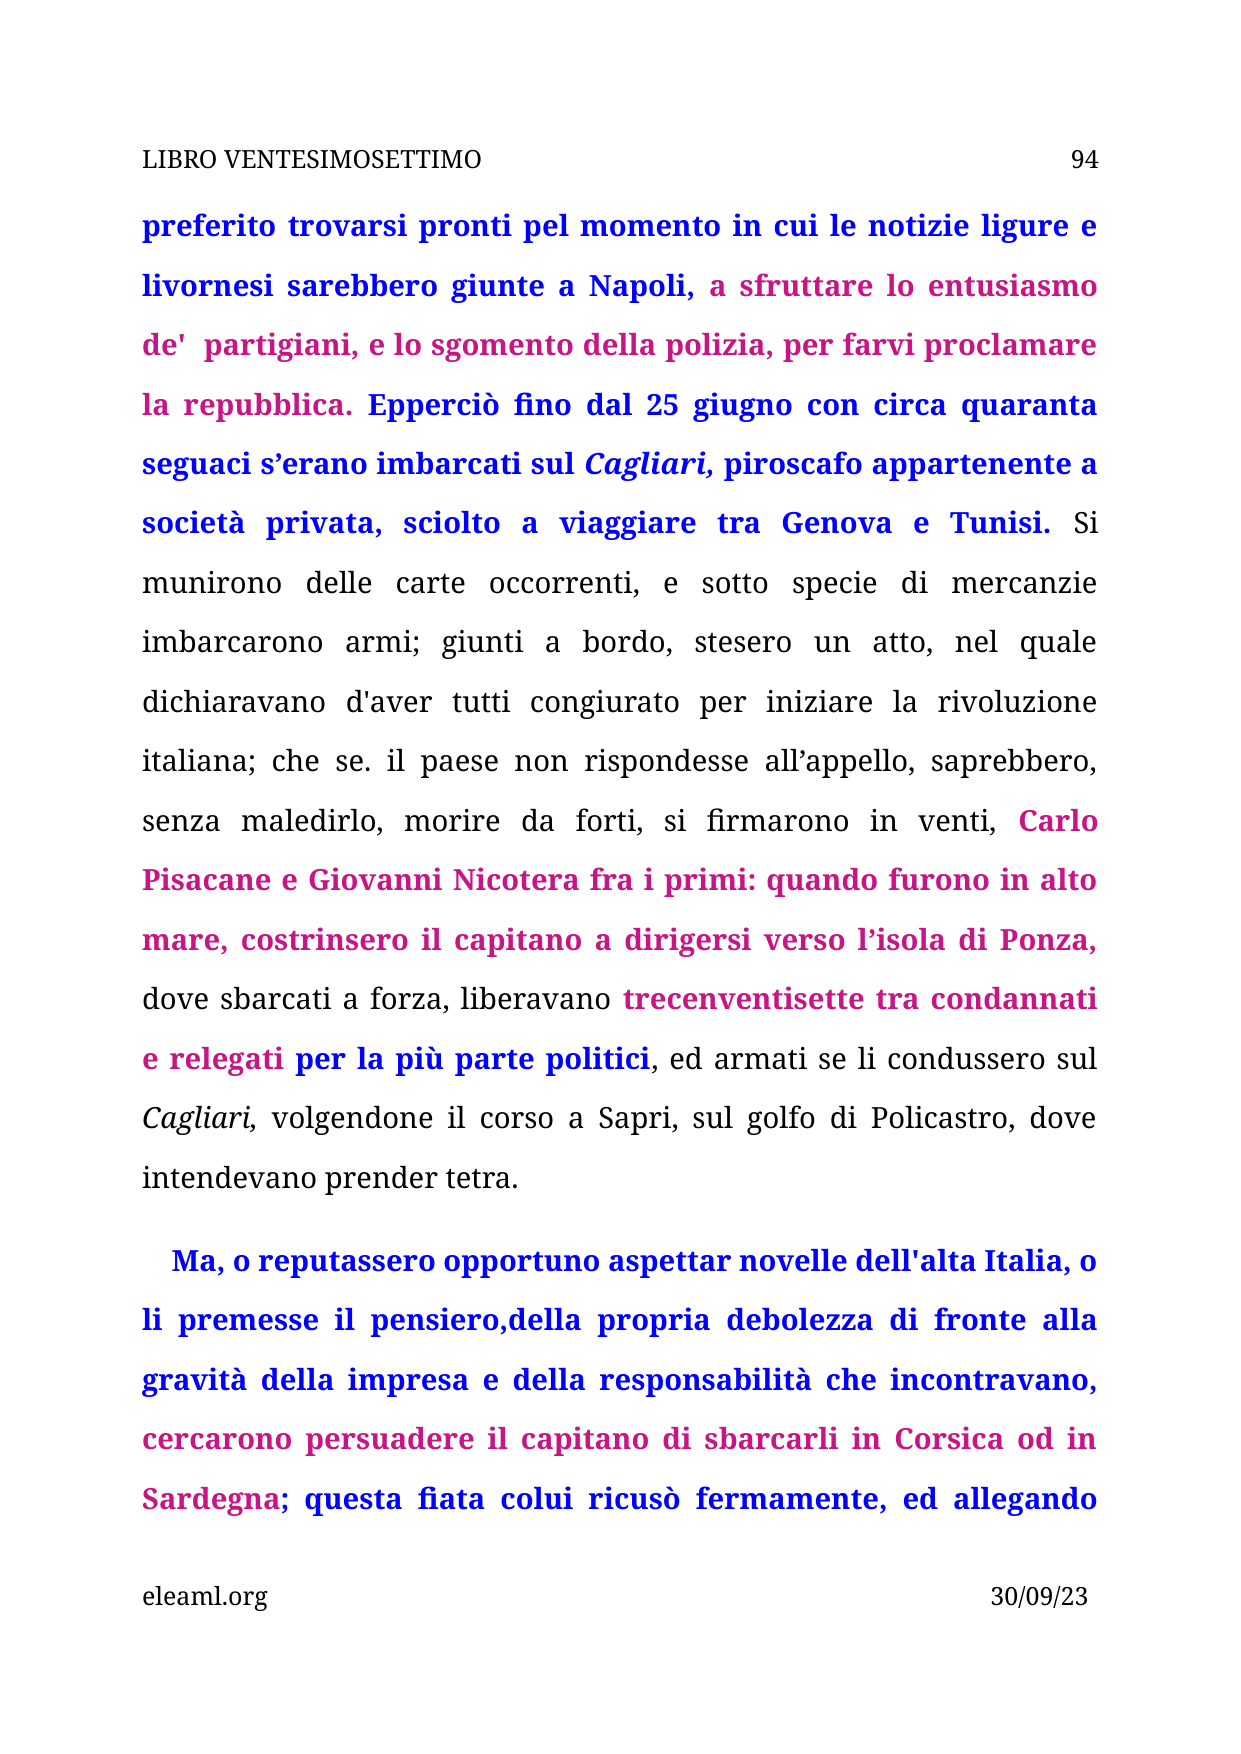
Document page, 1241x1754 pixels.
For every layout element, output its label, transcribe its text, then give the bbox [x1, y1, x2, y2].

text preferito trovarsi pronti pel momento in cui le notizie ligure e livornesi sarebbero giunte a Napoli, a sfruttare lo entusiasmo de' partigiani, e lo sgomento della polizia, per farvi proclamare la repubblica. Epperciò fino dal 25 giugno con circa quaranta seguaci s’erano imbarcati sul Cagliari, piroscafo appartenente a società privata, sciolto a viaggiare tra Genova e Tunisi. Si munirono delle carte occorrenti, e sotto specie di mercanzie imbarcarono armi; giunti a bordo, stesero un atto, nel quale dichiaravano d'aver tutti congiurato per iniziare la rivoluzione italiana; che se. il paese non rispondesse all’appello, saprebbero, senza maledirlo, morire da forti, si firmarono in venti, Carlo Pisacane e Giovanni Nicotera fra i primi: quando furono in alto mare, costrinsero il capitano a dirigersi verso l’isola di Ponza, dove sbarcati a forza, liberavano trecenventisette tra condannati e relegati per la più parte politici, ed armati se li condussero sul Cagliari, volgendone il corso a Sapri, sul golfo di Policastro, dove intendevano prender tetra. [142, 205, 1098, 1197]
text Ma, o reputassero opportuno aspettar novelle dell'alta Italia, o li premesse il pensiero,della propria debolezza di fronte alla gravità della impresa e della responsabilità che incontravano, cercarono persuadere il capitano di sbarcarli in Corsica od in Sardegna; questa fiata colui ricusò fermamente, ed allegando [142, 1240, 1098, 1518]
